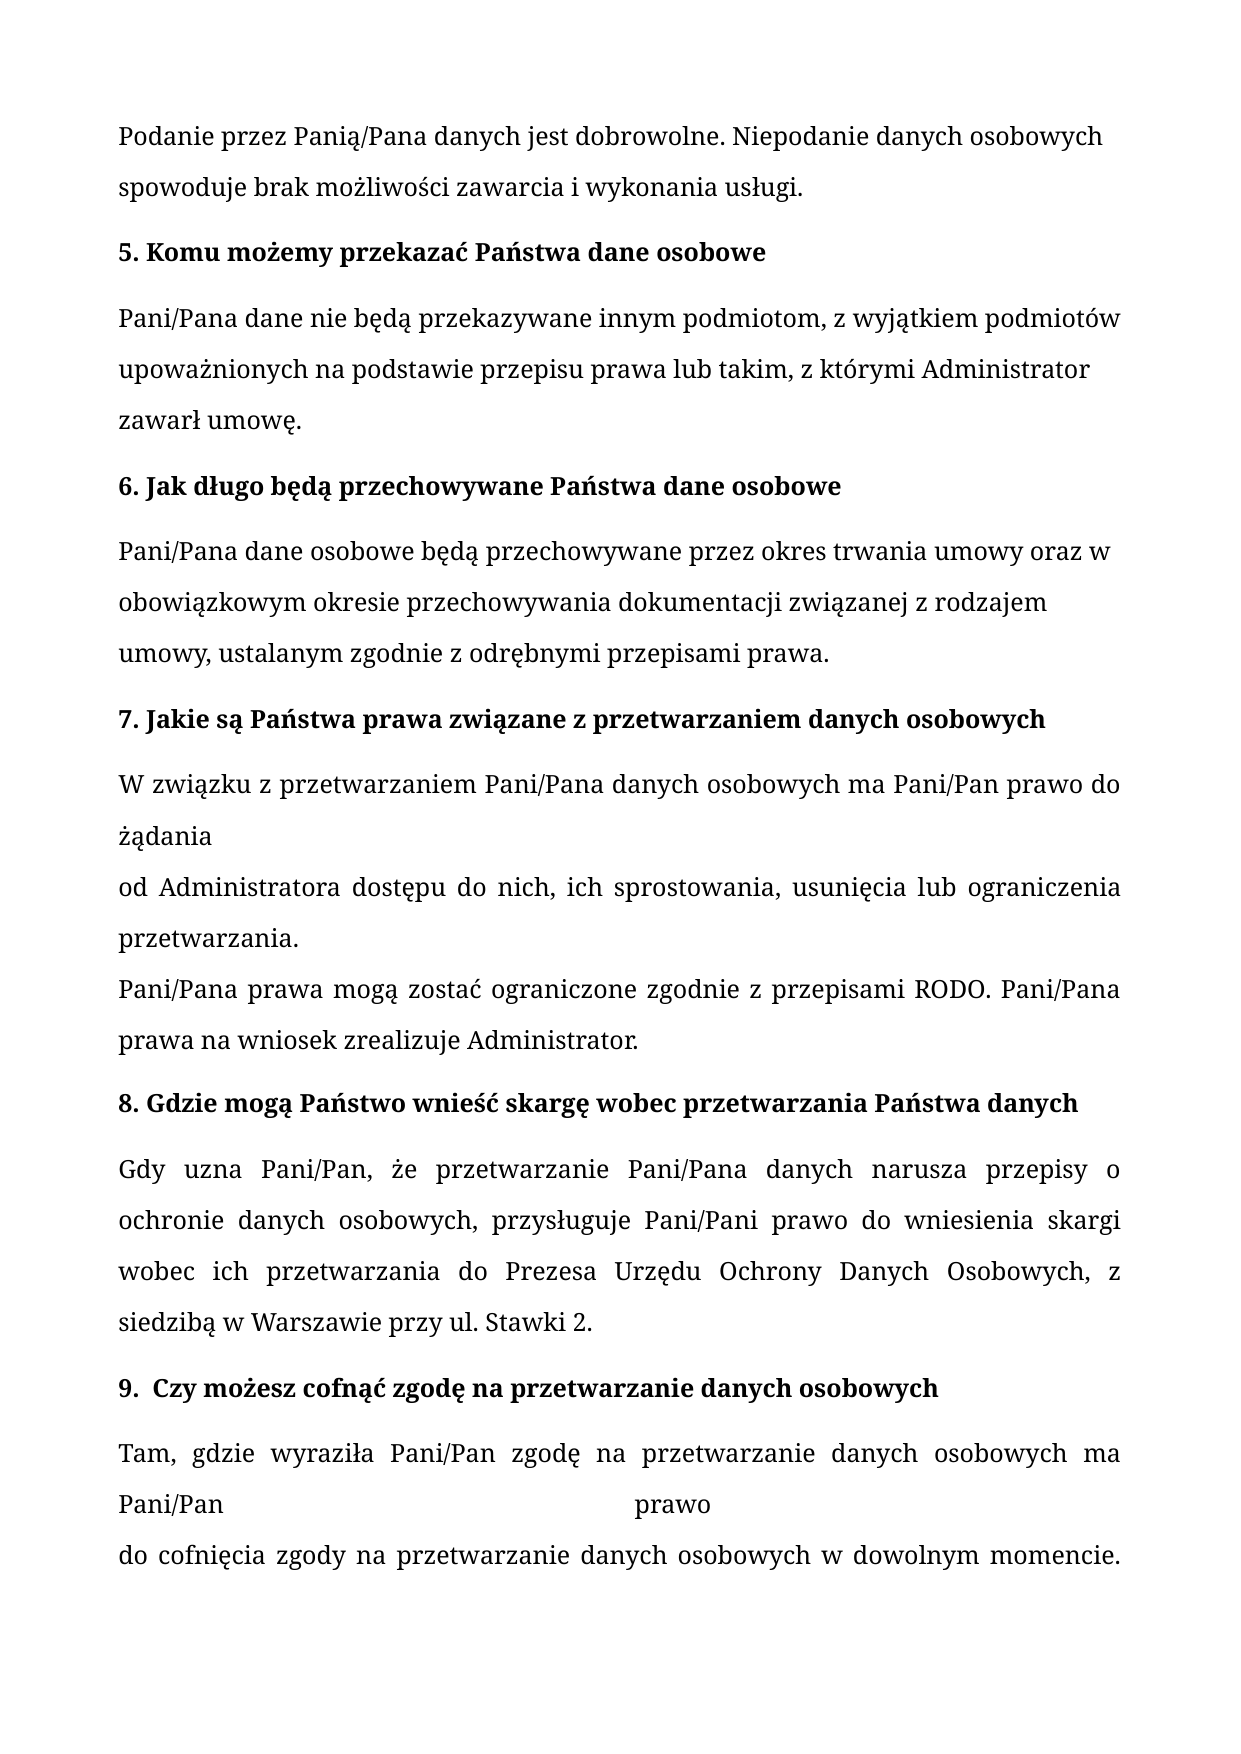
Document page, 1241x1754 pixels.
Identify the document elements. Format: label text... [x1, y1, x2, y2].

text W związku z przetwarzaniem Pani/Pana danych osobowych ma Pani/Pan prawo do żądania od Administratora dostępu do nich, ich sprostowania, usunięcia lub ograniczenia przetwarzania. Pani/Pana prawa mogą zostać ograniczone zgodnie z przepisami RODO. Pani/Pana prawa na wniosek zrealizuje Administrator. [118, 767, 1122, 1056]
text Tam, gdzie wyraziła Pani/Pan zgodę na przetwarzanie danych osobowych ma Pani/Pan prawo do cofnięcia zgody na przetwarzanie danych osobowych w dowolnym momencie. [118, 1436, 1122, 1572]
text 5. Komu możemy przekazać Państwa dane osobowe [118, 235, 1122, 269]
text 9. Czy możesz cofnąć zgodę na przetwarzanie danych osobowych [118, 1370, 1122, 1404]
text Podanie przez Panią/Pana danych jest dobrowolne. Niepodanie danych osobowych spowoduje brak możliwości zawarcia i wykonania usługi. [118, 118, 1122, 203]
text 7. Jakie są Państwa prawa związane z przetwarzaniem danych osobowych [118, 701, 1122, 736]
text Pani/Pana dane nie będą przekazywane innym podmiotom, z wyjątkiem podmiotów upoważnionych na podstawie przepisu prawa lub takim, z którymi Administrator zawarł umowę. [118, 300, 1122, 437]
text 8. Gdzie mogą Państwo wnieść skargę wobec przetwarzania Państwa danych [118, 1086, 1122, 1120]
text 6. Jak długo będą przechowywane Państwa dane osobowe [118, 468, 1122, 502]
text Gdy uzna Pani/Pan, że przetwarzanie Pani/Pana danych narusza przepisy o ochronie danych osobowych, przysługuje Pani/Pani prawo do wniesienia skargi wobec ich przetwarzania do Prezesa Urzędu Ochrony Danych Osobowych, z siedzibą w Warszawie przy ul. Stawki 2. [118, 1151, 1122, 1339]
text Pani/Pana dane osobowe będą przechowywane przez okres trwania umowy oraz w obowiązkowym okresie przechowywania dokumentacji związanej z rodzajem umowy, ustalanym zgodnie z odrębnymi przepisami prawa. [118, 534, 1122, 670]
